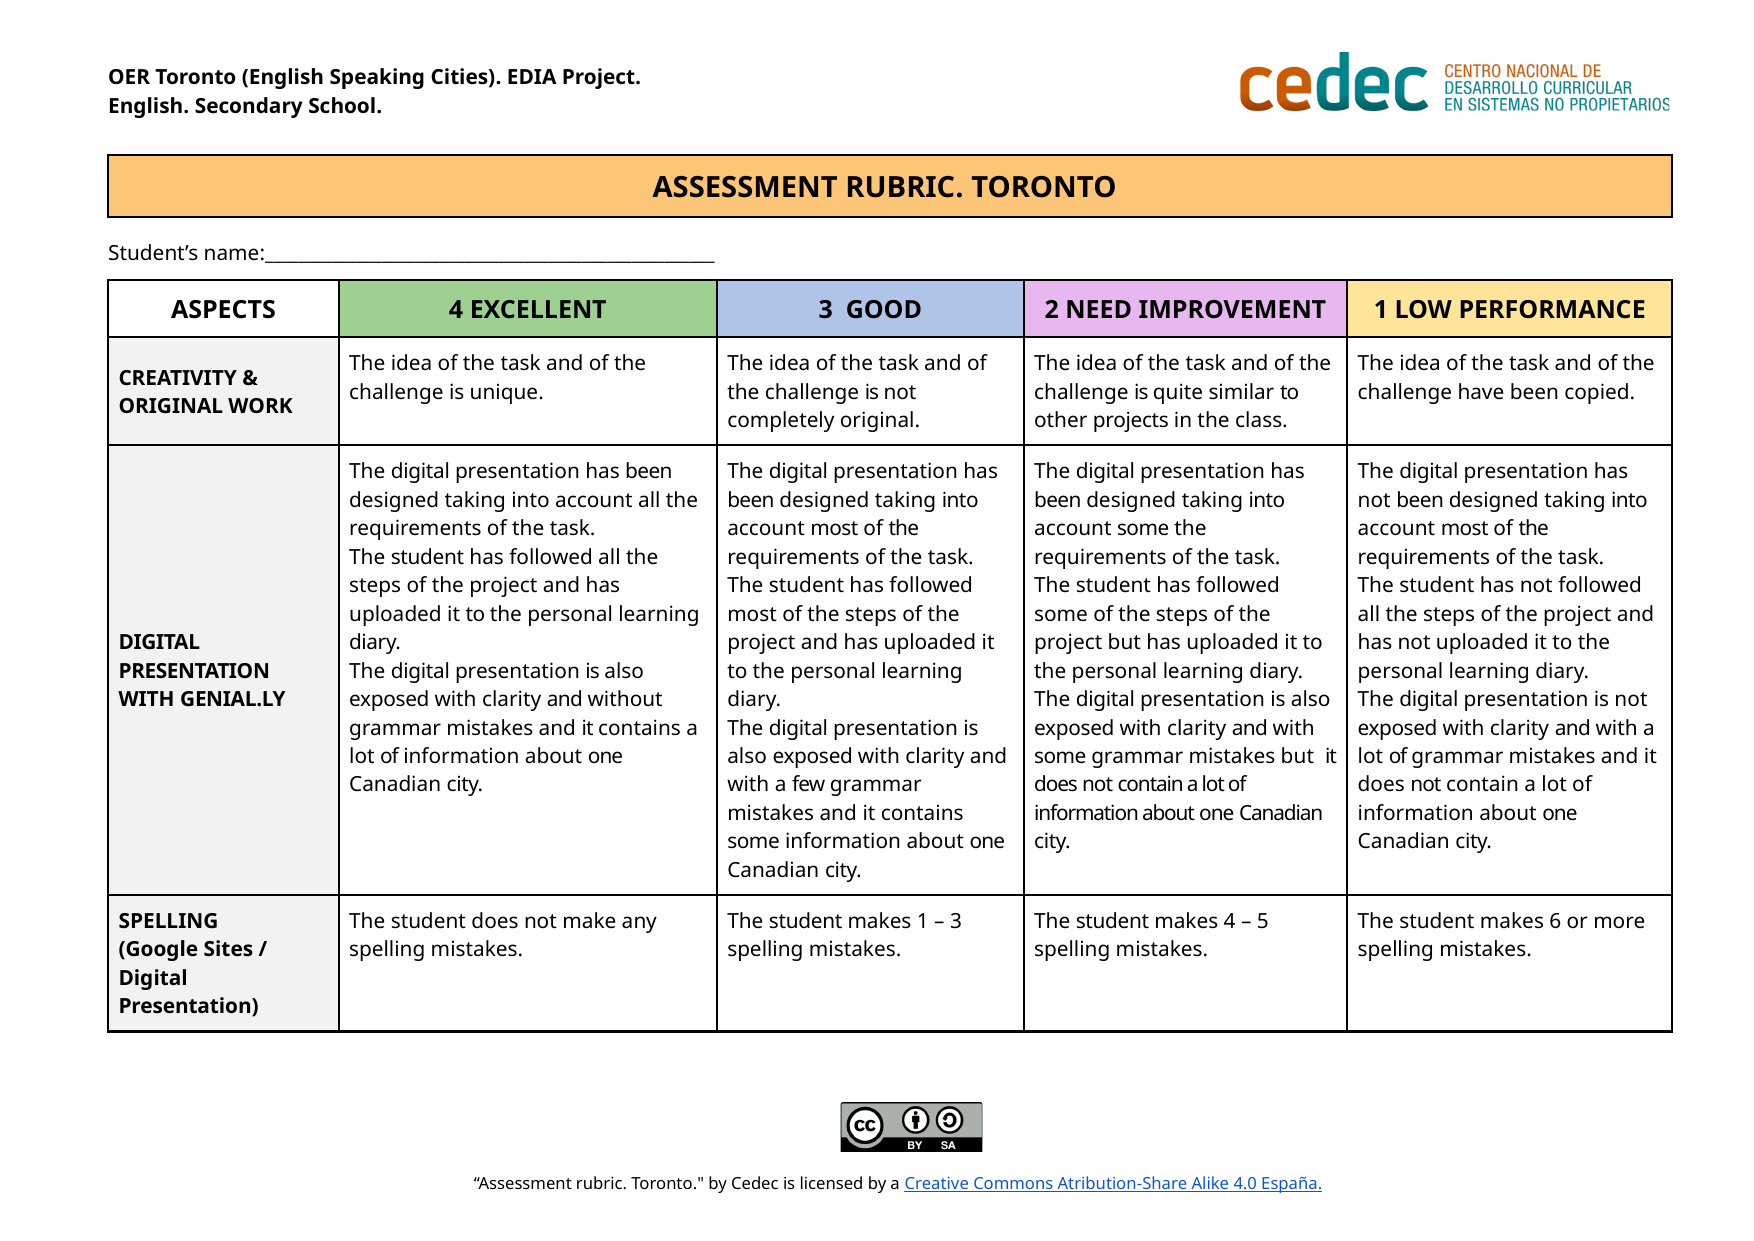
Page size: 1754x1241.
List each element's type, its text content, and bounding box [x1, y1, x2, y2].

table_cell The digital presentation has been designed taking into account some the requirements of the task. The student has followed some of the steps of the project but has uploaded it to the personal learning diary. The digital presentation is also exposed with clarity and with some grammar mistakes but it does not contain a lot of information about one Canadian city. [1025, 446, 1346, 894]
table_cell The digital presentation has been designed taking into account most of the requirements of the task. The student has followed most of the steps of the project and has uploaded it to the personal learning diary. The digital presentation is also exposed with clarity and with a few grammar mistakes and it contains some information about one Canadian city. [718, 446, 1023, 894]
table_header 2 NEED IMPROVEMENT [1025, 281, 1346, 336]
table_cell The idea of the task and of the challenge is not completely original. [718, 338, 1023, 444]
table_cell The digital presentation has been designed taking into account all the requirements of the task. The student has followed all the steps of the project and has uploaded it to the personal learning diary. The digital presentation is also exposed with clarity and without grammar mistakes and it contains a lot of information about one Canadian city. [340, 446, 716, 894]
table_header 1 LOW PERFORMANCE [1348, 281, 1671, 336]
table_cell The student does not make any spelling mistakes. [340, 896, 716, 1030]
picture [1240, 52, 1670, 111]
table_header ASSESSMENT RUBRIC. TORONTO [109, 156, 1671, 216]
table_cell The student makes 6 or more spelling mistakes. [1348, 896, 1671, 1030]
table_cell The student makes 1 – 3 spelling mistakes. [718, 896, 1023, 1030]
table_cell The idea of the task and of the challenge is quite similar to other projects in the class. [1025, 338, 1346, 444]
table_cell The student makes 4 – 5 spelling mistakes. [1025, 896, 1346, 1030]
table_cell The idea of the task and of the challenge is unique. [340, 338, 716, 444]
table_cell SPELLING (Google Sites / Digital Presentation) [109, 896, 338, 1030]
table_cell The idea of the task and of the challenge have been copied. [1348, 338, 1671, 444]
table_cell The digital presentation has not been designed taking into account most of the requirements of the task. The student has not followed all the steps of the project and has not uploaded it to the personal learning diary. The digital presentation is not exposed with clarity and with a lot of grammar mistakes and it does not contain a lot of information about one Canadian city. [1348, 446, 1671, 894]
table_cell CREATIVITY & ORIGINAL WORK [109, 338, 338, 444]
table_header 3 GOOD [718, 281, 1023, 336]
table_cell DIGITAL PRESENTATION WITH GENIAL.LY [109, 446, 338, 894]
picture [840, 1102, 983, 1152]
table_header 4 EXCELLENT [340, 281, 716, 336]
table_header ASPECTS [109, 281, 338, 336]
text Student’s name:______________________________________________________ [108, 218, 1688, 266]
